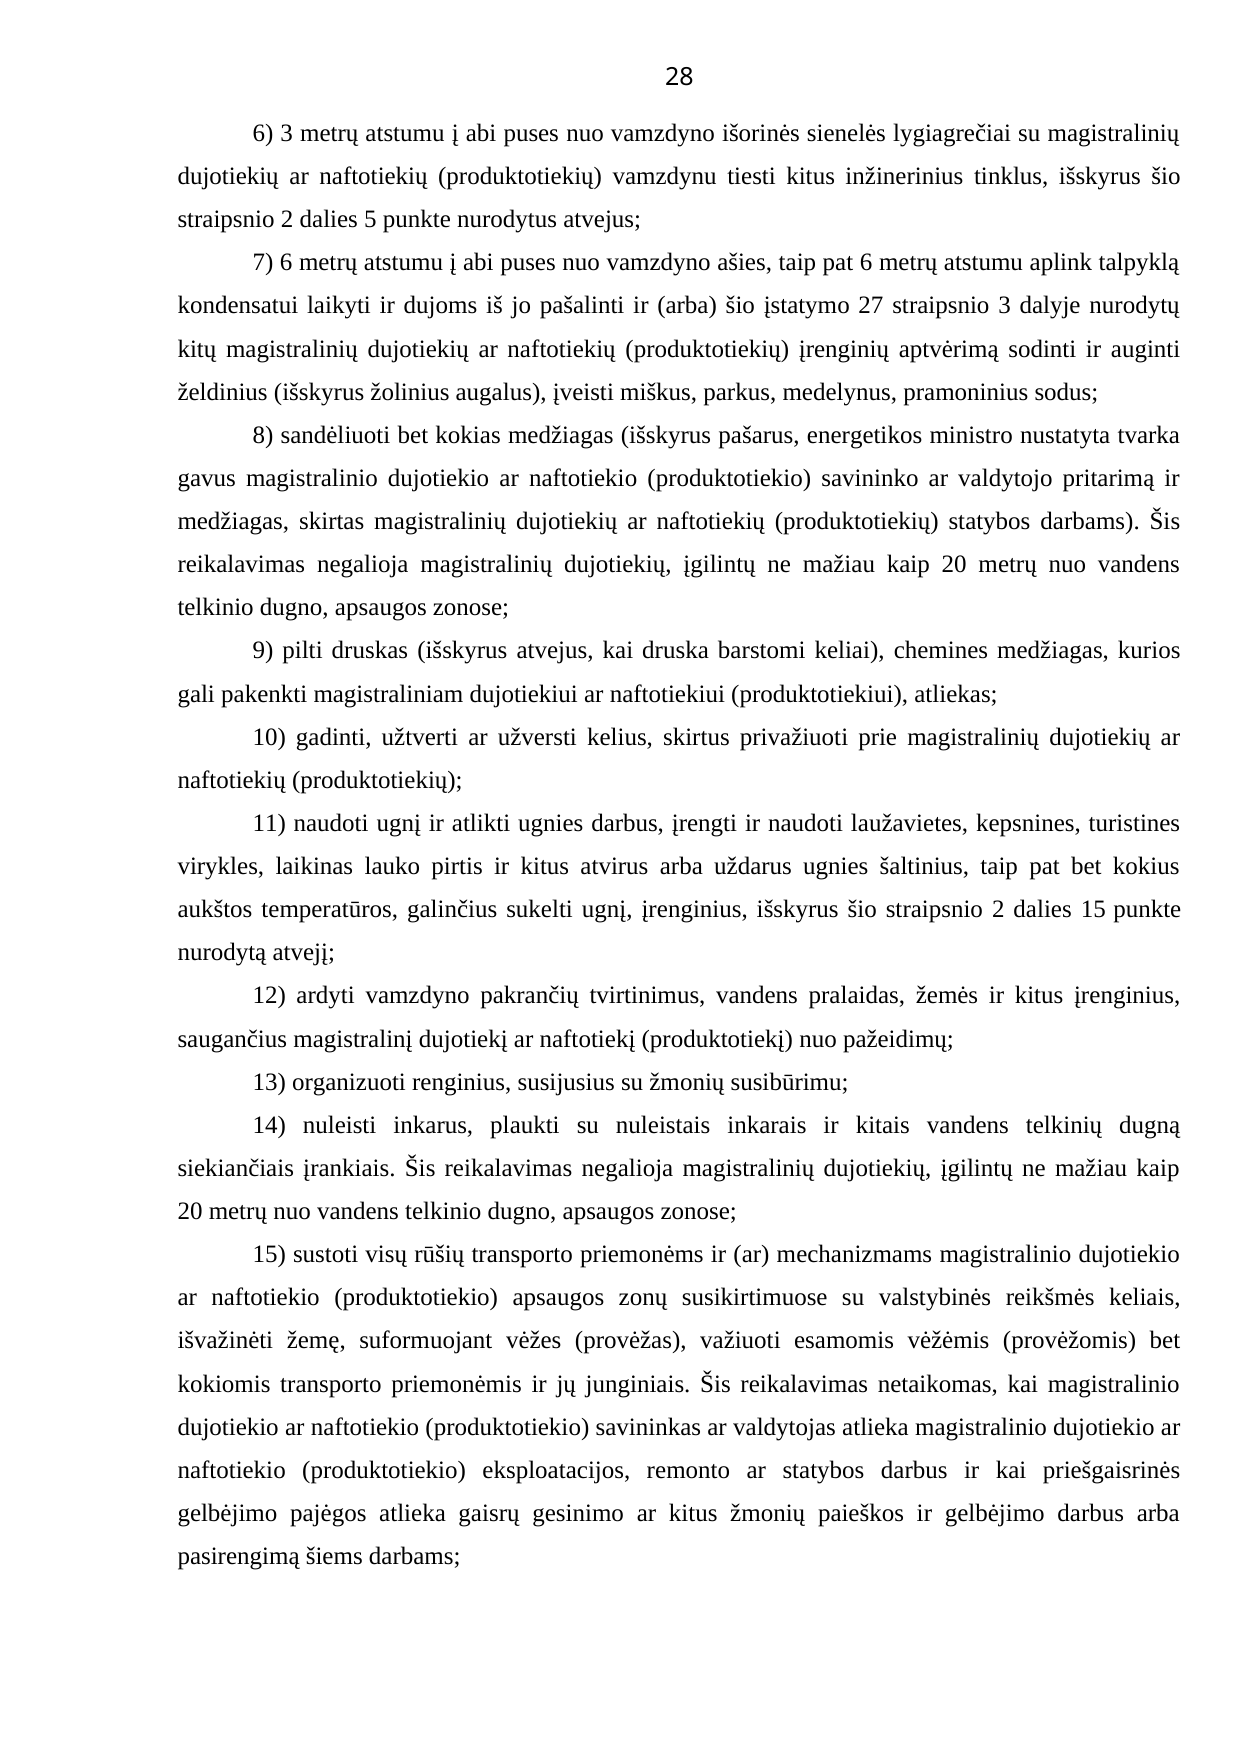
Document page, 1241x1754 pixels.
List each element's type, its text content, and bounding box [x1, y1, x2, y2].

text 12) ardyti vamzdyno pakrančių tvirtinimus, vandens pralaidas, žemės ir kitus įrenginius, saugančius magistralinį dujotiekį ar naftotiekį (produktotiekį) nuo pažeidimų; [177, 981, 1181, 1052]
text 13) organizuoti renginius, susijusius su žmonių susibūrimu; [177, 1067, 1181, 1096]
text 14) nuleisti inkarus, plaukti su nuleistais inkarais ir kitais vandens telkinių dugną siekiančiais įrankiais. Šis reikalavimas negalioja magistralinių dujotiekių, įgilintų ne mažiau kaip 20 metrų nuo vandens telkinio dugno, apsaugos zonose; [177, 1110, 1181, 1225]
text 7) 6 metrų atstumu į abi puses nuo vamzdyno ašies, taip pat 6 metrų atstumu aplink talpyklą kondensatui laikyti ir dujoms iš jo pašalinti ir (arba) šio įstatymo 27 straipsnio 3 dalyje nurodytų kitų magistralinių dujotiekių ar naftotiekių (produktotiekių) įrenginių aptvėrimą sodinti ir auginti želdinius (išskyrus žolinius augalus), įveisti miškus, parkus, medelynus, pramoninius sodus; [177, 247, 1181, 406]
text 9) pilti druskas (išskyrus atvejus, kai druska barstomi keliai), chemines medžiagas, kurios gali pakenkti magistraliniam dujotiekiui ar naftotiekiui (produktotiekiui), atliekas; [177, 636, 1181, 707]
text 8) sandėliuoti bet kokias medžiagas (išskyrus pašarus, energetikos ministro nustatyta tvarka gavus magistralinio dujotiekio ar naftotiekio (produktotiekio) savininko ar valdytojo pritarimą ir medžiagas, skirtas magistralinių dujotiekių ar naftotiekių (produktotiekių) statybos darbams). Šis reikalavimas negalioja magistralinių dujotiekių, įgilintų ne mažiau kaip 20 metrų nuo vandens telkinio dugno, apsaugos zonose; [177, 420, 1181, 621]
text 11) naudoti ugnį ir atlikti ugnies darbus, įrengti ir naudoti laužavietes, kepsnines, turistines virykles, laikinas lauko pirtis ir kitus atvirus arba uždarus ugnies šaltinius, taip pat bet kokius aukštos temperatūros, galinčius sukelti ugnį, įrenginius, išskyrus šio straipsnio 2 dalies 15 punkte nurodytą atvejį; [177, 808, 1181, 966]
text 15) sustoti visų rūšių transporto priemonėms ir (ar) mechanizmams magistralinio dujotiekio ar naftotiekio (produktotiekio) apsaugos zonų susikirtimuose su valstybinės reikšmės keliais, išvažinėti žemę, suformuojant vėžes (provėžas), važiuoti esamomis vėžėmis (provėžomis) bet kokiomis transporto priemonėmis ir jų junginiais. Šis reikalavimas netaikomas, kai magistralinio dujotiekio ar naftotiekio (produktotiekio) savininkas ar valdytojas atlieka magistralinio dujotiekio ar naftotiekio (produktotiekio) eksploatacijos, remonto ar statybos darbus ir kai priešgaisrinės gelbėjimo pajėgos atlieka gaisrų gesinimo ar kitus žmonių paieškos ir gelbėjimo darbus arba pasirengimą šiems darbams; [177, 1239, 1181, 1570]
text 10) gadinti, užtverti ar užversti kelius, skirtus privažiuoti prie magistralinių dujotiekių ar naftotiekių (produktotiekių); [177, 722, 1181, 794]
text 6) 3 metrų atstumu į abi puses nuo vamzdyno išorinės sienelės lygiagrečiai su magistralinių dujotiekių ar naftotiekių (produktotiekių) vamzdynu tiesti kitus inžinerinius tinklus, išskyrus šio straipsnio 2 dalies 5 punkte nurodytus atvejus; [177, 118, 1181, 233]
